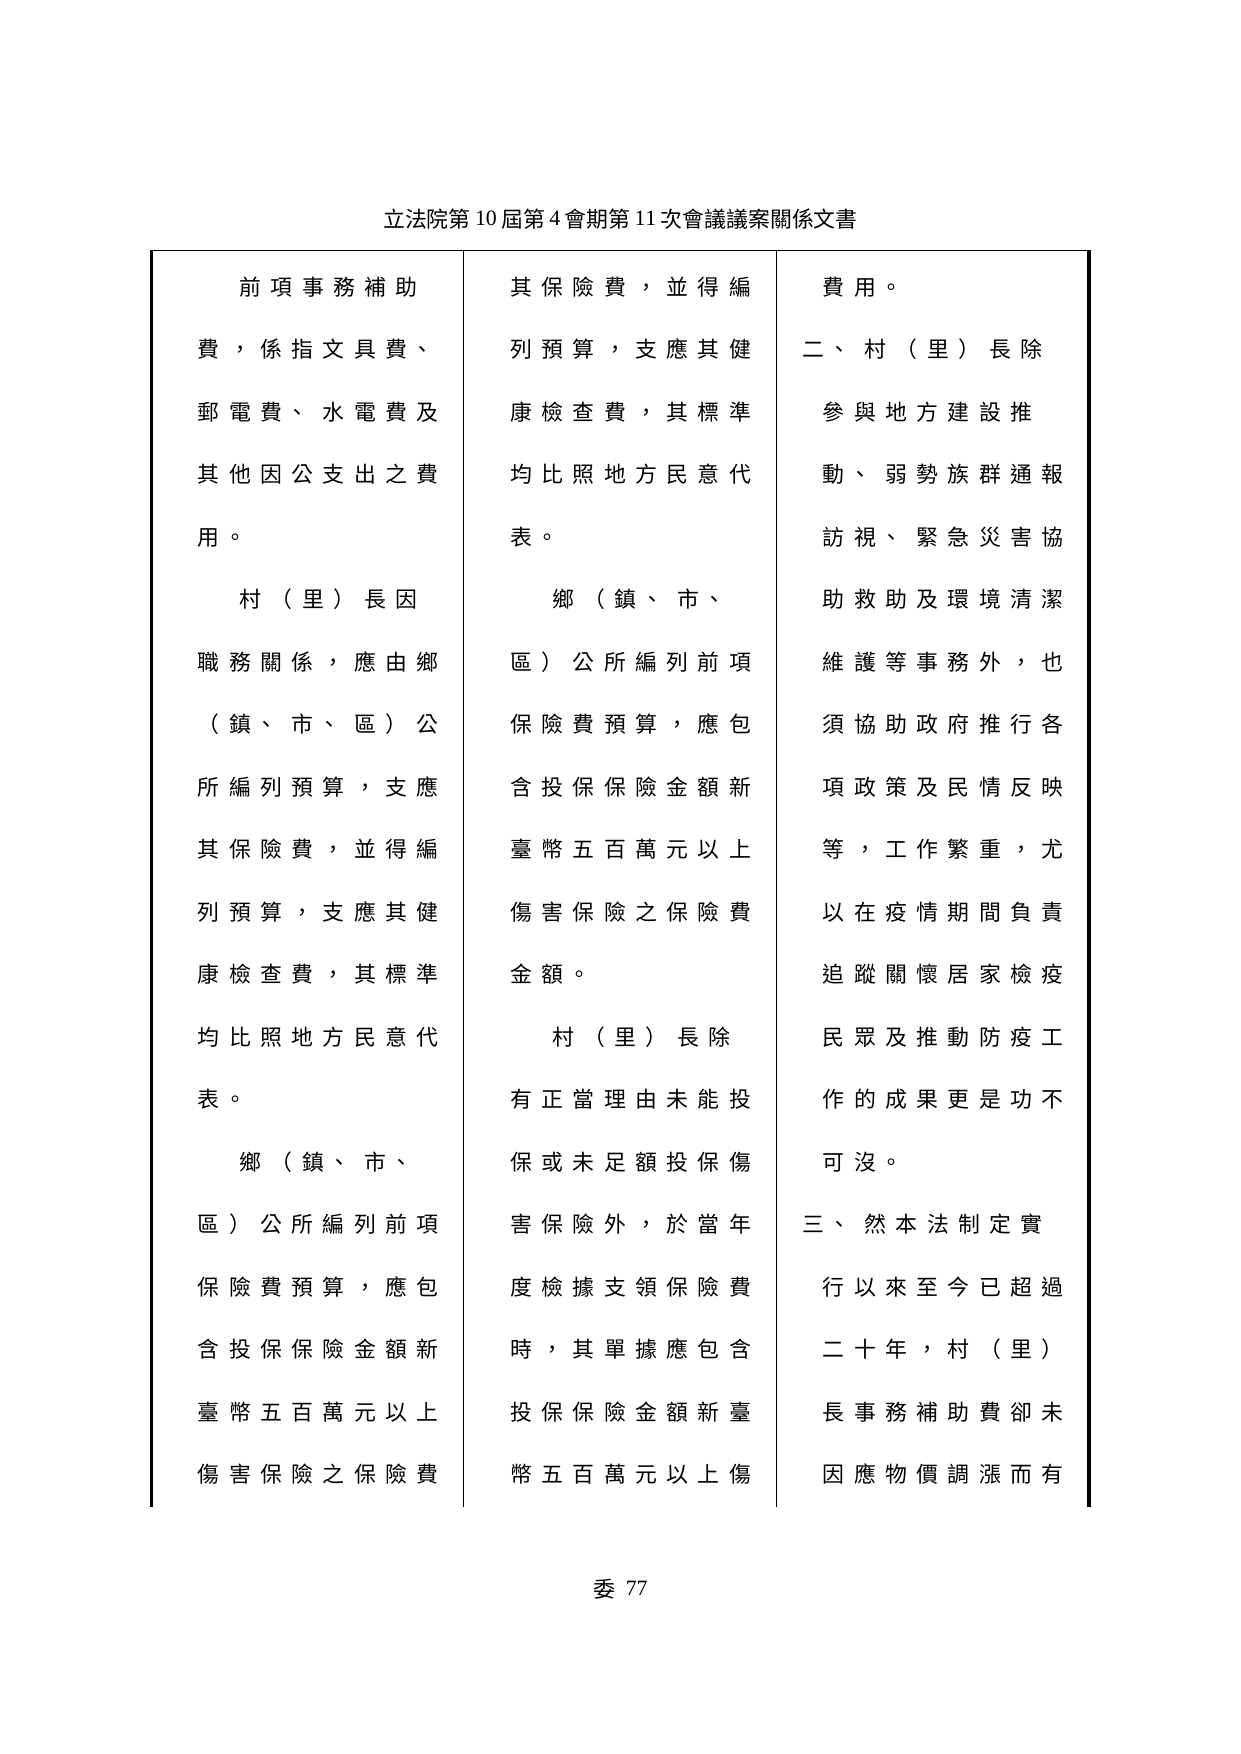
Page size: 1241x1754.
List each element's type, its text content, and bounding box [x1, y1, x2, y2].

table_cell 前項事務補助費，係指文具費、郵電費、水電費及其他因公支出之費用。 村（里）長因職務關係，應由鄉（鎮、市、區）公所編列預算，支應其保險費，並得編列預算，支應其健康檢查費，其標準均比照地方民意代表。 鄉（鎮、市、區）公所編列前項保險費預算，應包含投保保險金額新臺幣五百萬元以上傷害保險之保險費 [153, 251, 463, 1507]
table_cell 其保險費，並得編列預算，支應其健康檢查費，其標準均比照地方民意代表。 鄉（鎮、市、區）公所編列前項保險費預算，應包含投保保險金額新臺幣五百萬元以上傷害保險之保險費金額。 村（里）長除有正當理由未能投保或未足額投保傷害保險外，於當年度檢據支領保險費時，其單據應包含投保保險金額新臺幣五百萬元以上傷 [464, 251, 776, 1507]
table_cell 費用。 二、村（里）長除參與地方建設推動、弱勢族群通報訪視、緊急災害協助救助及環境清潔維護等事務外，也須協助政府推行各項政策及民情反映等，工作繁重，尤以在疫情期間負責追蹤關懷居家檢疫民眾及推動防疫工作的成果更是功不可沒。 三、然本法制定實行以來至今已超過二十年，村（里）長事務補助費卻未因應物價調漲而有 [777, 251, 1087, 1507]
